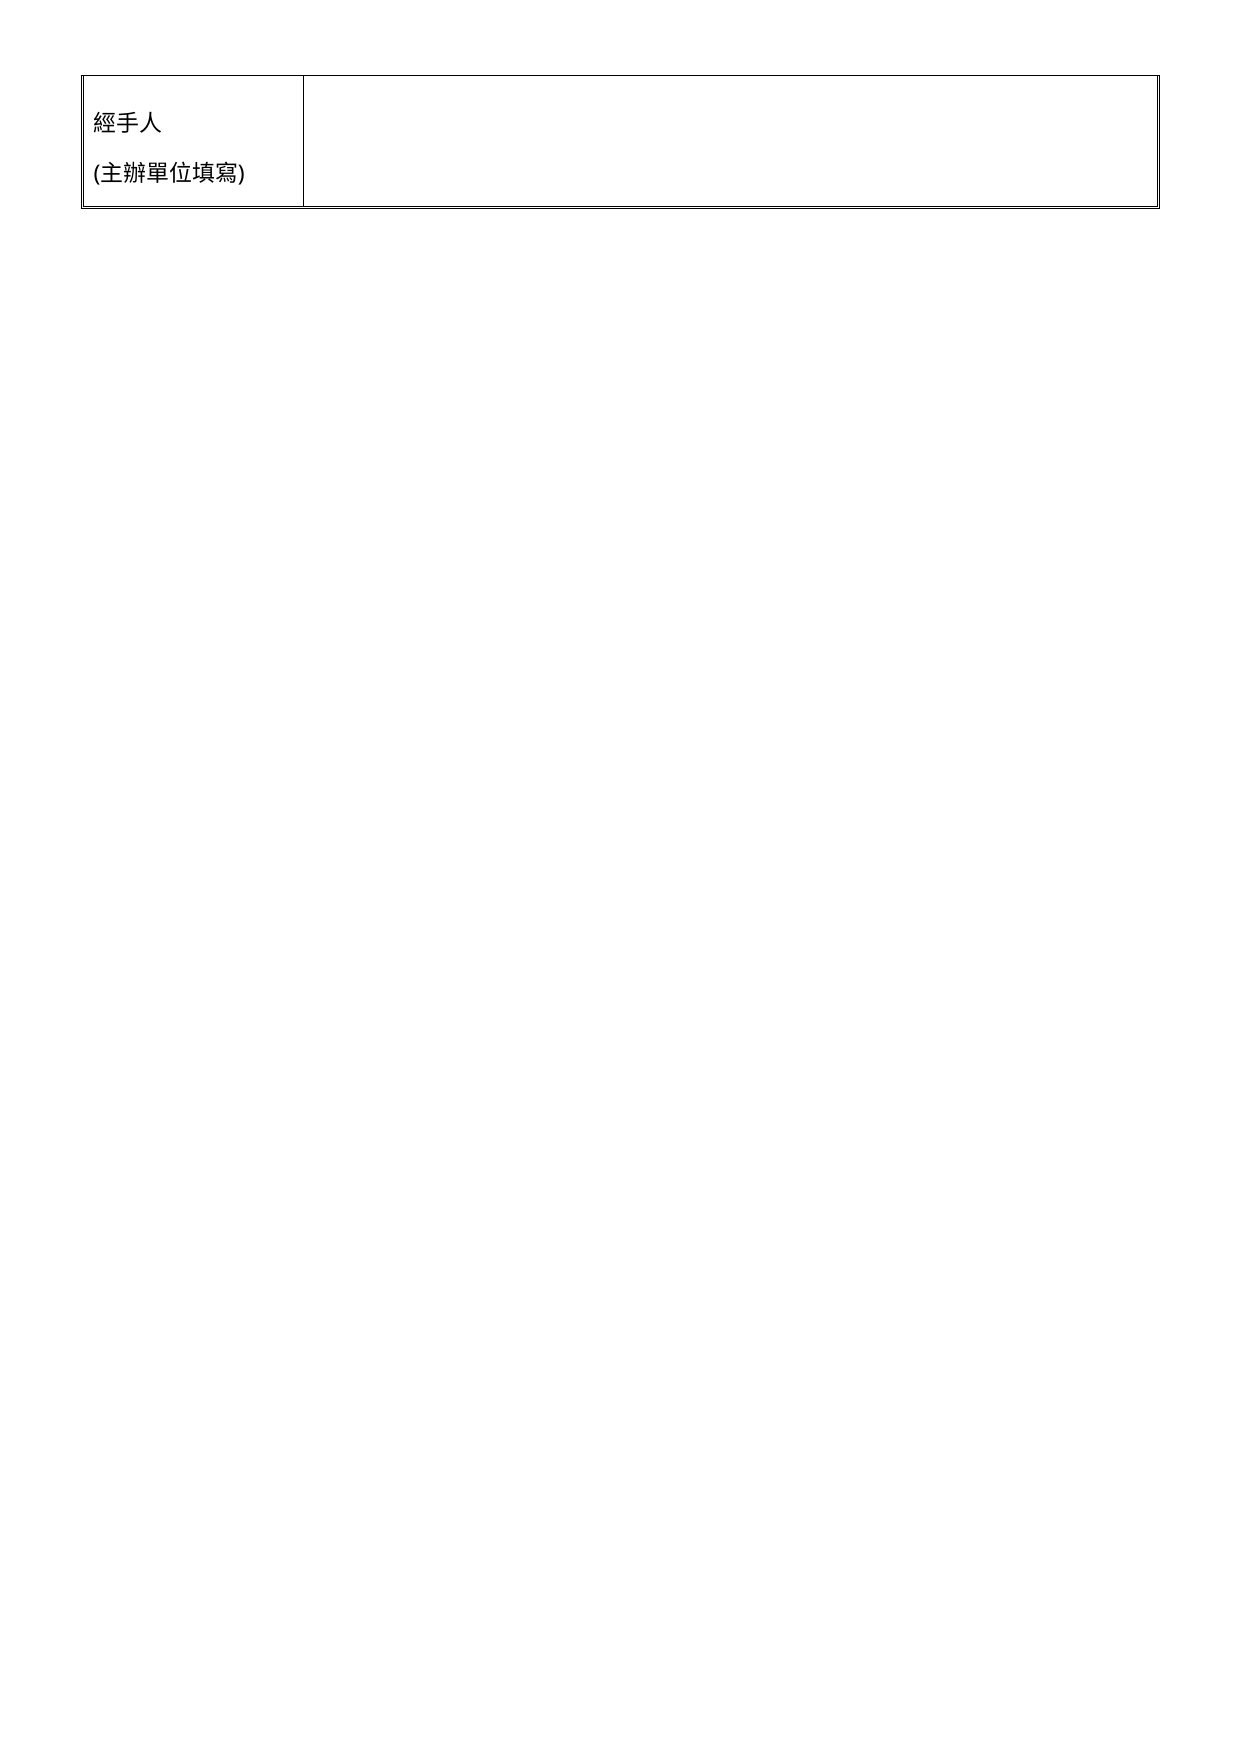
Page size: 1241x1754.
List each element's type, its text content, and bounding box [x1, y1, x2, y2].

table_cell 經手人 (主辦單位填寫) [84, 76, 303, 206]
table_cell [304, 76, 1157, 206]
